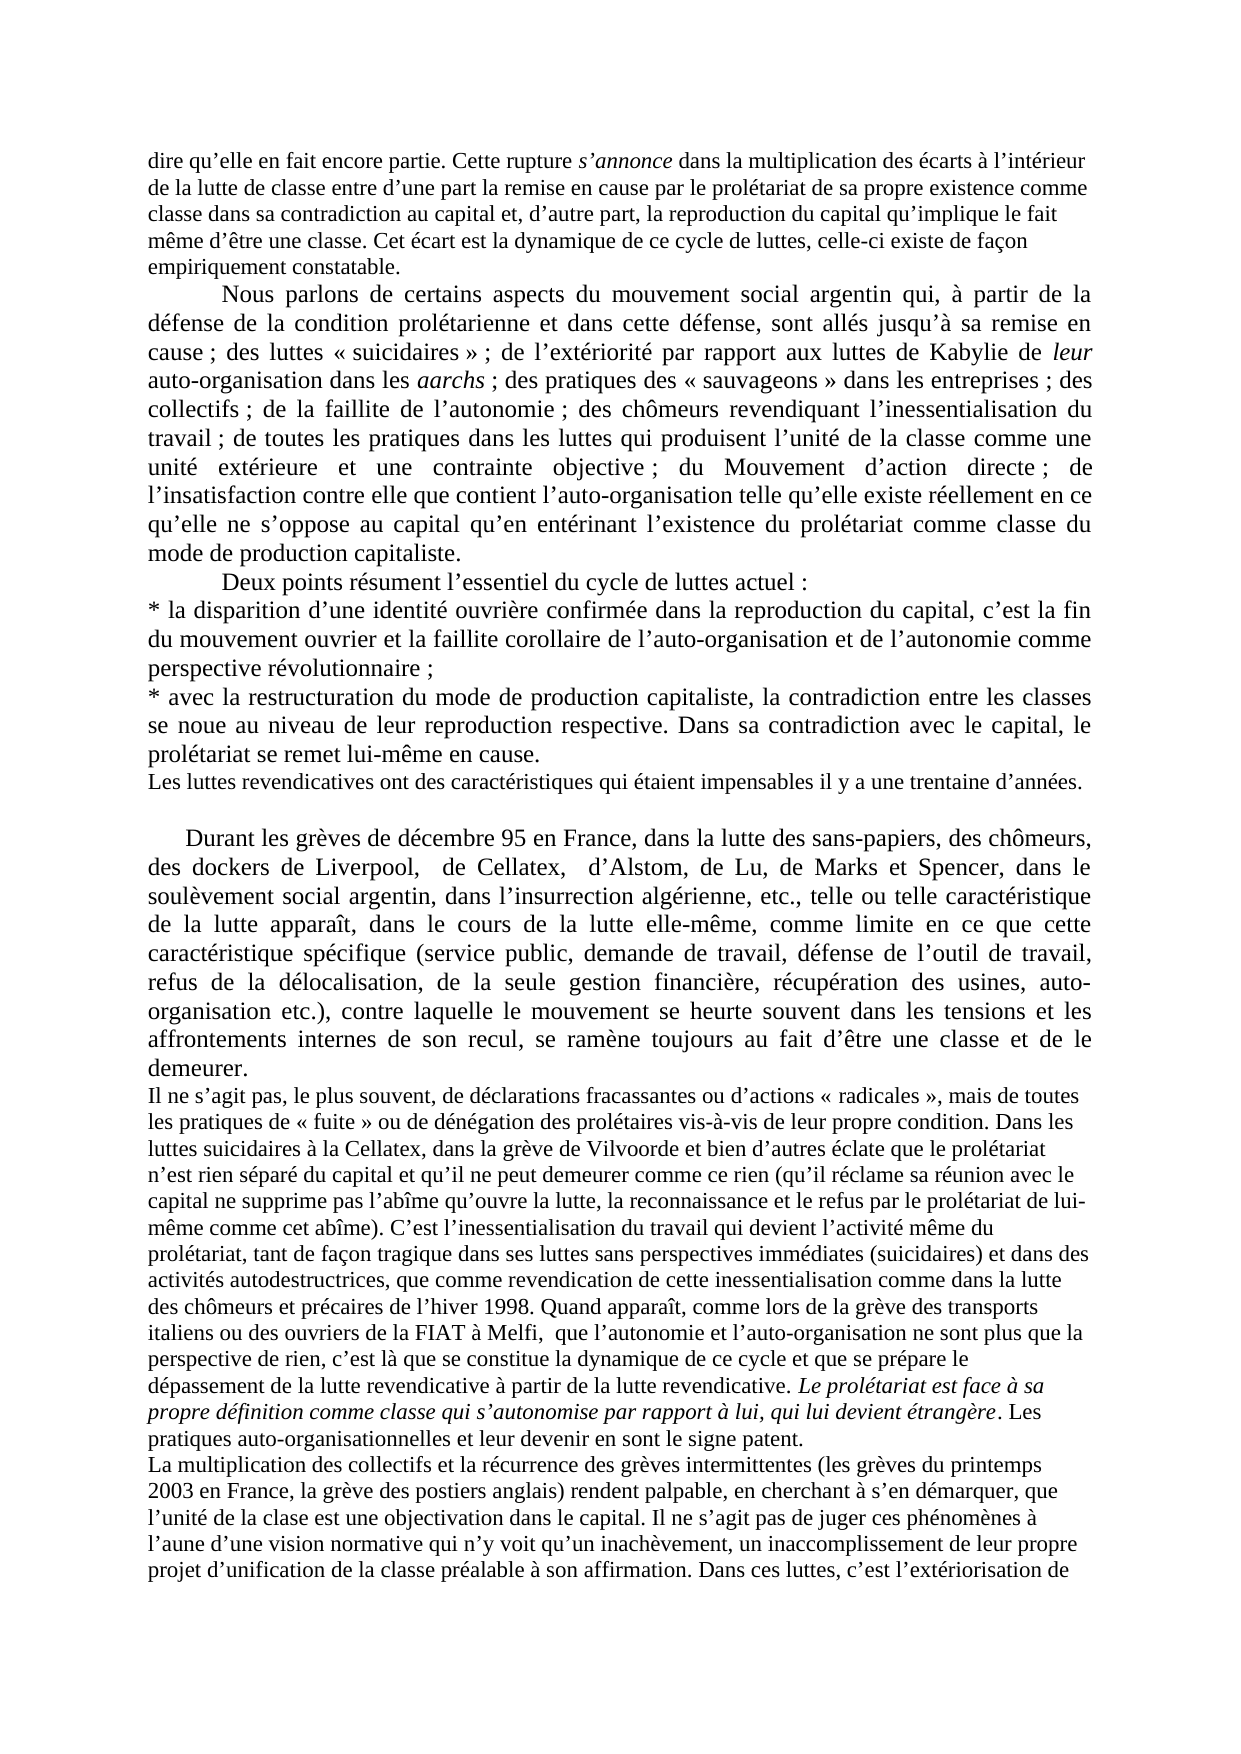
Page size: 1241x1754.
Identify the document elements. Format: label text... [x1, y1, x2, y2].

text Nous parlons de certains aspects du mouvement social argentin qui, à partir de la défense de la condition prolétarienne et dans cette défense, sont allés jusqu’à sa remise en cause ; des luttes « suicidaires » ; de l’extériorité par rapport aux luttes de Kabylie de leur auto-organisation dans les aarchs ; des pratiques des « sauvageons » dans les entreprises ; des collectifs ; de la faillite de l’autonomie ; des chômeurs revendiquant l’inessentialisation du travail ; de toutes les pratiques dans les luttes qui produisent l’unité de la classe comme une unité extérieure et une contrainte objective ; du Mouvement d’action directe ; de l’insatisfaction contre elle que contient l’auto-organisation telle qu’elle existe réellement en ce qu’elle ne s’oppose au capital qu’en entérinant l’existence du prolétariat comme classe du mode de production capitaliste. [148, 279, 1093, 567]
text Durant les grèves de décembre 95 en France, dans la lutte des sans-papiers, des chômeurs, des dockers de Liverpool, de Cellatex, d’Alstom, de Lu, de Marks et Spencer, dans le soulèvement social argentin, dans l’insurrection algérienne, etc., telle ou telle caractéristique de la lutte apparaît, dans le cours de la lutte elle-même, comme limite en ce que cette caractéristique spécifique (service public, demande de travail, défense de l’outil de travail, refus de la délocalisation, de la seule gestion financière, récupération des usines, auto-organisation etc.), contre laquelle le mouvement se heurte souvent dans les tensions et les affrontements internes de son recul, se ramène toujours au fait d’être une classe et de le demeurer. [148, 823, 1093, 1082]
text Les luttes revendicatives ont des caractéristiques qui étaient impensables il y a une trentaine d’années. [148, 768, 1093, 794]
text La multiplication des collectifs et la récurrence des grèves intermittentes (les grèves du printemps 2003 en France, la grève des postiers anglais) rendent palpable, en cherchant à s’en démarquer, que l’unité de la clase est une objectivation dans le capital. Il ne s’agit pas de juger ces phénomènes à l’aune d’une vision normative qui n’y voit qu’un inachèvement, un inaccomplissement de leur propre projet d’unification de la classe préalable à son affirmation. Dans ces luttes, c’est l’extériorisation de [148, 1451, 1093, 1583]
text dire qu’elle en fait encore partie. Cette rupture s’annonce dans la multiplication des écarts à l’intérieur de la lutte de classe entre d’une part la remise en cause par le prolétariat de sa propre existence comme classe dans sa contradiction au capital et, d’autre part, la reproduction du capital qu’implique le fait même d’être une classe. Cet écart est la dynamique de ce cycle de luttes, celle-ci existe de façon empiriquement constatable. [148, 148, 1093, 279]
text Deux points résument l’essentiel du cycle de luttes actuel : [148, 567, 1093, 596]
text * avec la restructuration du mode de production capitaliste, la contradiction entre les classes se noue au niveau de leur reproduction respective. Dans sa contradiction avec le capital, le prolétariat se remet lui-même en cause. [148, 682, 1093, 768]
text * la disparition d’une identité ouvrière confirmée dans la reproduction du capital, c’est la fin du mouvement ouvrier et la faillite corollaire de l’auto-organisation et de l’autonomie comme perspective révolutionnaire ; [148, 596, 1093, 682]
text Il ne s’agit pas, le plus souvent, de déclarations fracassantes ou d’actions « radicales », mais de toutes les pratiques de « fuite » ou de dénégation des prolétaires vis-à-vis de leur propre condition. Dans les luttes suicidaires à la Cellatex, dans la grève de Vilvoorde et bien d’autres éclate que le prolétariat n’est rien séparé du capital et qu’il ne peut demeurer comme ce rien (qu’il réclame sa réunion avec le capital ne supprime pas l’abîme qu’ouvre la lutte, la reconnaissance et le refus par le prolétariat de lui-même comme cet abîme). C’est l’inessentialisation du travail qui devient l’activité même du prolétariat, tant de façon tragique dans ses luttes sans perspectives immédiates (suicidaires) et dans des activités autodestructrices, que comme revendication de cette inessentialisation comme dans la lutte des chômeurs et précaires de l’hiver 1998. Quand apparaît, comme lors de la grève des transports italiens ou des ouvriers de la FIAT à Melfi, que l’autonomie et l’auto-organisation ne sont plus que la perspective de rien, c’est là que se constitue la dynamique de ce cycle et que se prépare le dépassement de la lutte revendicative à partir de la lutte revendicative. Le prolétariat est face à sa propre définition comme classe qui s’autonomise par rapport à lui, qui lui devient étrangère. Les pratiques auto-organisationnelles et leur devenir en sont le signe patent. [148, 1082, 1093, 1451]
